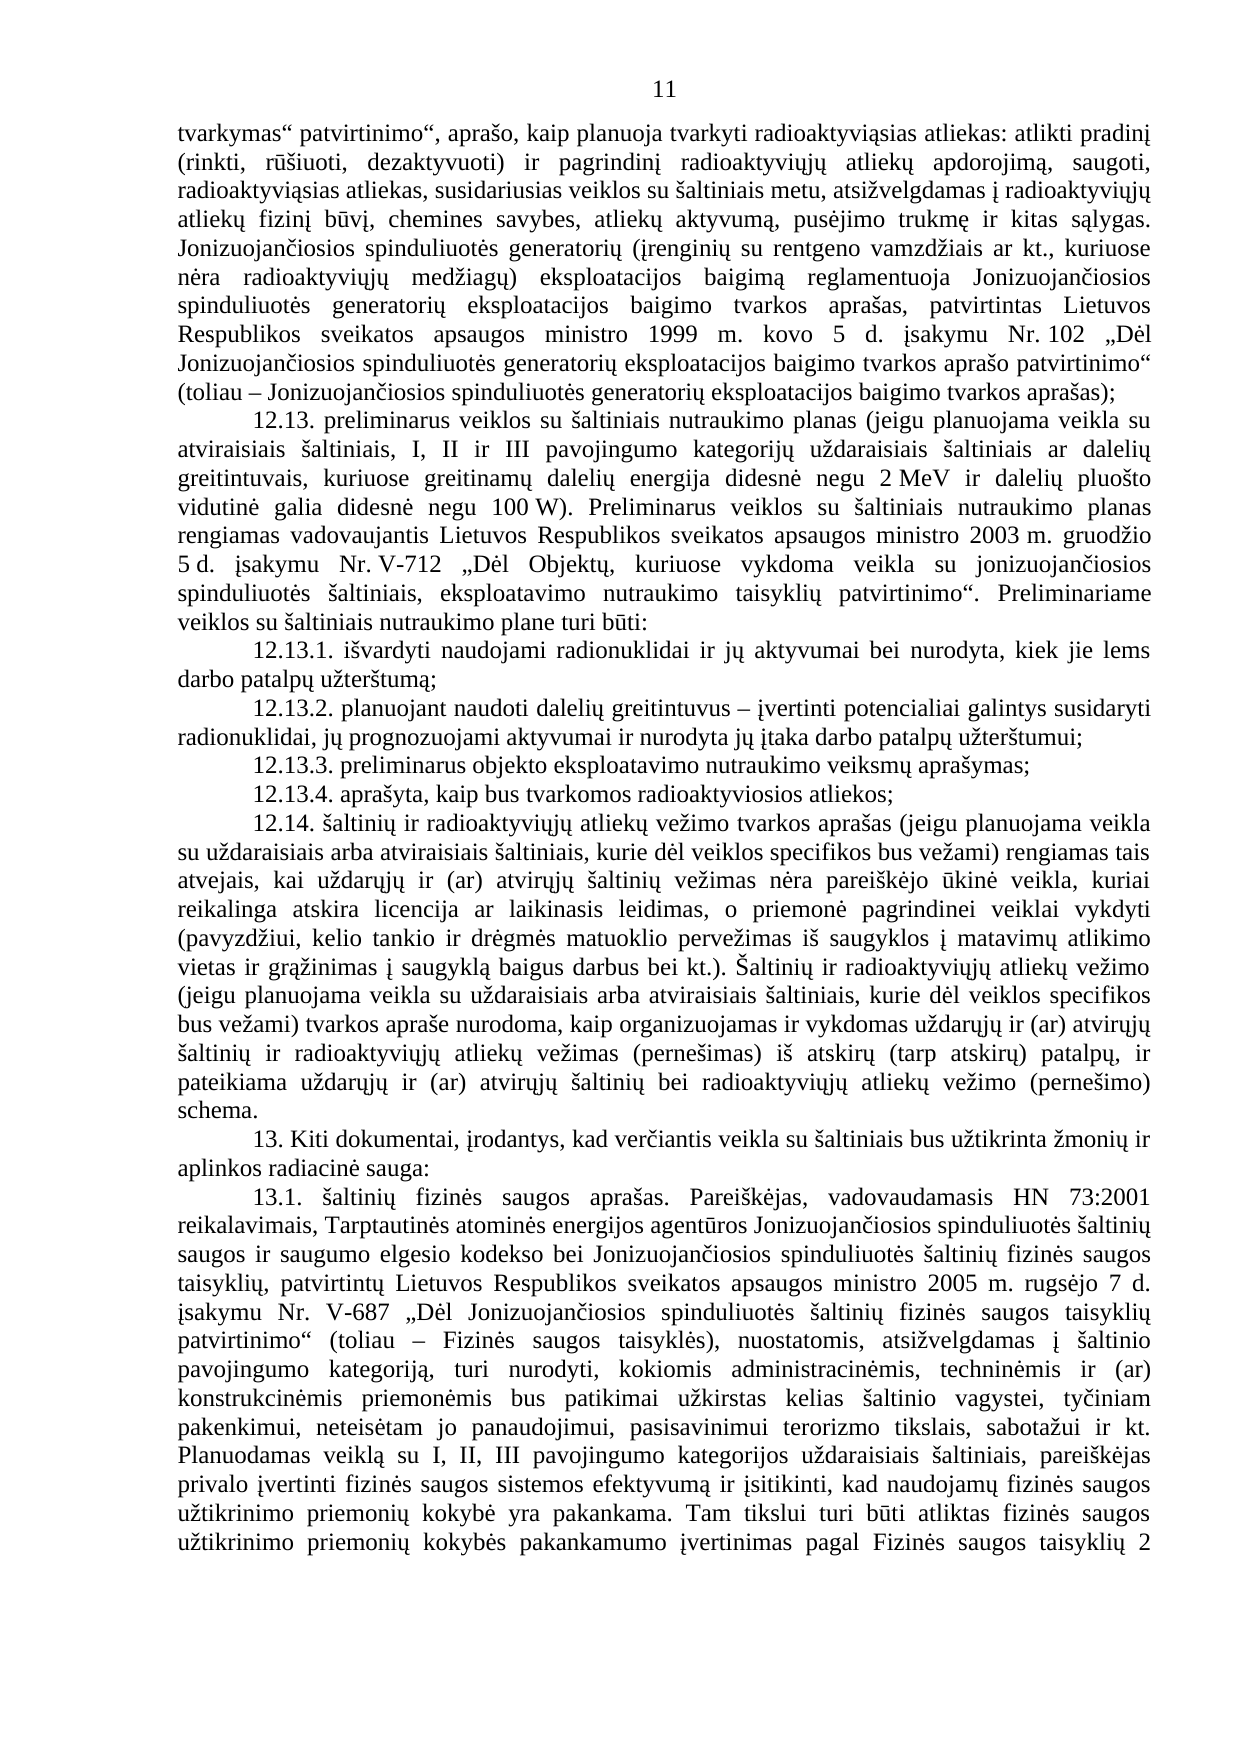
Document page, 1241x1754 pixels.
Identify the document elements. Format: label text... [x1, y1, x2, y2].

text 12.13.4. aprašyta, kaip bus tvarkomos radioaktyviosios atliekos; [177, 779, 1152, 808]
text 12.13.3. preliminarus objekto eksploatavimo nutraukimo veiksmų aprašymas; [177, 751, 1152, 779]
text 13.1. šaltinių fizinės saugos aprašas. Pareiškėjas, vadovaudamasis HN 73:2001 reikalavimais, Tarptautinės atominės energijos agentūros Jonizuojančiosios spinduliuotės šaltinių saugos ir saugumo elgesio kodekso bei Jonizuojančiosios spinduliuotės šaltinių fizinės saugos taisyklių, patvirtintų Lietuvos Respublikos sveikatos apsaugos ministro 2005 m. rugsėjo 7 d. įsakymu Nr. V-687 „Dėl Jonizuojančiosios spinduliuotės šaltinių fizinės saugos taisyklių patvirtinimo“ (toliau – Fizinės saugos taisyklės), nuostatomis, atsižvelgdamas į šaltinio pavojingumo kategoriją, turi nurodyti, kokiomis administracinėmis, techninėmis ir (ar) konstrukcinėmis priemonėmis bus patikimai užkirstas kelias šaltinio vagystei, tyčiniam pakenkimui, neteisėtam jo panaudojimui, pasisavinimui terorizmo tikslais, sabotažui ir kt. Planuodamas veiklą su I, II, III pavojingumo kategorijos uždaraisiais šaltiniais, pareiškėjas privalo įvertinti fizinės saugos sistemos efektyvumą ir įsitikinti, kad naudojamų fizinės saugos užtikrinimo priemonių kokybė yra pakankama. Tam tikslui turi būti atliktas fizinės saugos užtikrinimo priemonių kokybės pakankamumo įvertinimas pagal Fizinės saugos taisyklių 2 [177, 1182, 1152, 1556]
text 12.14. šaltinių ir radioaktyviųjų atliekų vežimo tvarkos aprašas (jeigu planuojama veikla su uždaraisiais arba atviraisiais šaltiniais, kurie dėl veiklos specifikos bus vežami) rengiamas tais atvejais, kai uždarųjų ir (ar) atvirųjų šaltinių vežimas nėra pareiškėjo ūkinė veikla, kuriai reikalinga atskira licencija ar laikinasis leidimas, o priemonė pagrindinei veiklai vykdyti (pavyzdžiui, kelio tankio ir drėgmės matuoklio pervežimas iš saugyklos į matavimų atlikimo vietas ir grąžinimas į saugyklą baigus darbus bei kt.). Šaltinių ir radioaktyviųjų atliekų vežimo (jeigu planuojama veikla su uždaraisiais arba atviraisiais šaltiniais, kurie dėl veiklos specifikos bus vežami) tvarkos apraše nurodoma, kaip organizuojamas ir vykdomas uždarųjų ir (ar) atvirųjų šaltinių ir radioaktyviųjų atliekų vežimas (pernešimas) iš atskirų (tarp atskirų) patalpų, ir pateikiama uždarųjų ir (ar) atvirųjų šaltinių bei radioaktyviųjų atliekų vežimo (pernešimo) schema. [177, 808, 1152, 1124]
text 12.13. preliminarus veiklos su šaltiniais nutraukimo planas (jeigu planuojama veikla su atviraisiais šaltiniais, I, II ir III pavojingumo kategorijų uždaraisiais šaltiniais ar dalelių greitintuvais, kuriuose greitinamų dalelių energija didesnė negu 2 MeV ir dalelių pluošto vidutinė galia didesnė negu 100 W). preliminarus veiklos su šaltiniais nutraukimo planas rengiamas vadovaujantis Lietuvos Respublikos sveikatos apsaugos ministro 2003 m. gruodžio 5 d. įsakymu Nr. V-712 „Dėl Objektų, kuriuose vykdoma veikla su jonizuojančiosios spinduliuotės šaltiniais, eksploatavimo nutraukimo taisyklių patvirtinimo“. preliminariame veiklos su šaltiniais nutraukimo plane turi būti: [177, 406, 1152, 636]
text 13. Kiti dokumentai, įrodantys, kad verčiantis veikla su šaltiniais bus užtikrinta žmonių ir aplinkos radiacinė sauga: [177, 1124, 1152, 1182]
text 12.13.2. planuojant naudoti dalelių greitintuvus – įvertinti potencialiai galintys susidaryti radionuklidai, jų prognozuojami aktyvumai ir nurodyta jų įtaka darbo patalpų užterštumui; [177, 693, 1152, 751]
text tvarkymas“ patvirtinimo“, aprašo, kaip planuoja tvarkyti radioaktyviąsias atliekas: atlikti pradinį (rinkti, rūšiuoti, dezaktyvuoti) ir pagrindinį radioaktyviųjų atliekų apdorojimą, saugoti, radioaktyviąsias atliekas, susidariusias veiklos su šaltiniais metu, atsižvelgdamas į radioaktyviųjų atliekų fizinį būvį, chemines savybes, atliekų aktyvumą, pusėjimo trukmę ir kitas sąlygas. Jonizuojančiosios spinduliuotės generatorių (įrenginių su rentgeno vamzdžiais ar kt., kuriuose nėra radioaktyviųjų medžiagų) eksploatacijos baigimą reglamentuoja Jonizuojančiosios spinduliuotės generatorių eksploatacijos baigimo tvarkos aprašas, patvirtintas Lietuvos Respublikos sveikatos apsaugos ministro 1999 m. kovo 5 d. įsakymu Nr. 102 „Dėl Jonizuojančiosios spinduliuotės generatorių eksploatacijos baigimo tvarkos aprašo patvirtinimo“ (toliau – Jonizuojančiosios spinduliuotės generatorių eksploatacijos baigimo tvarkos aprašas); [177, 118, 1152, 406]
text 12.13.1. išvardyti naudojami radionuklidai ir jų aktyvumai bei nurodyta, kiek jie lems darbo patalpų užterštumą; [177, 636, 1152, 693]
